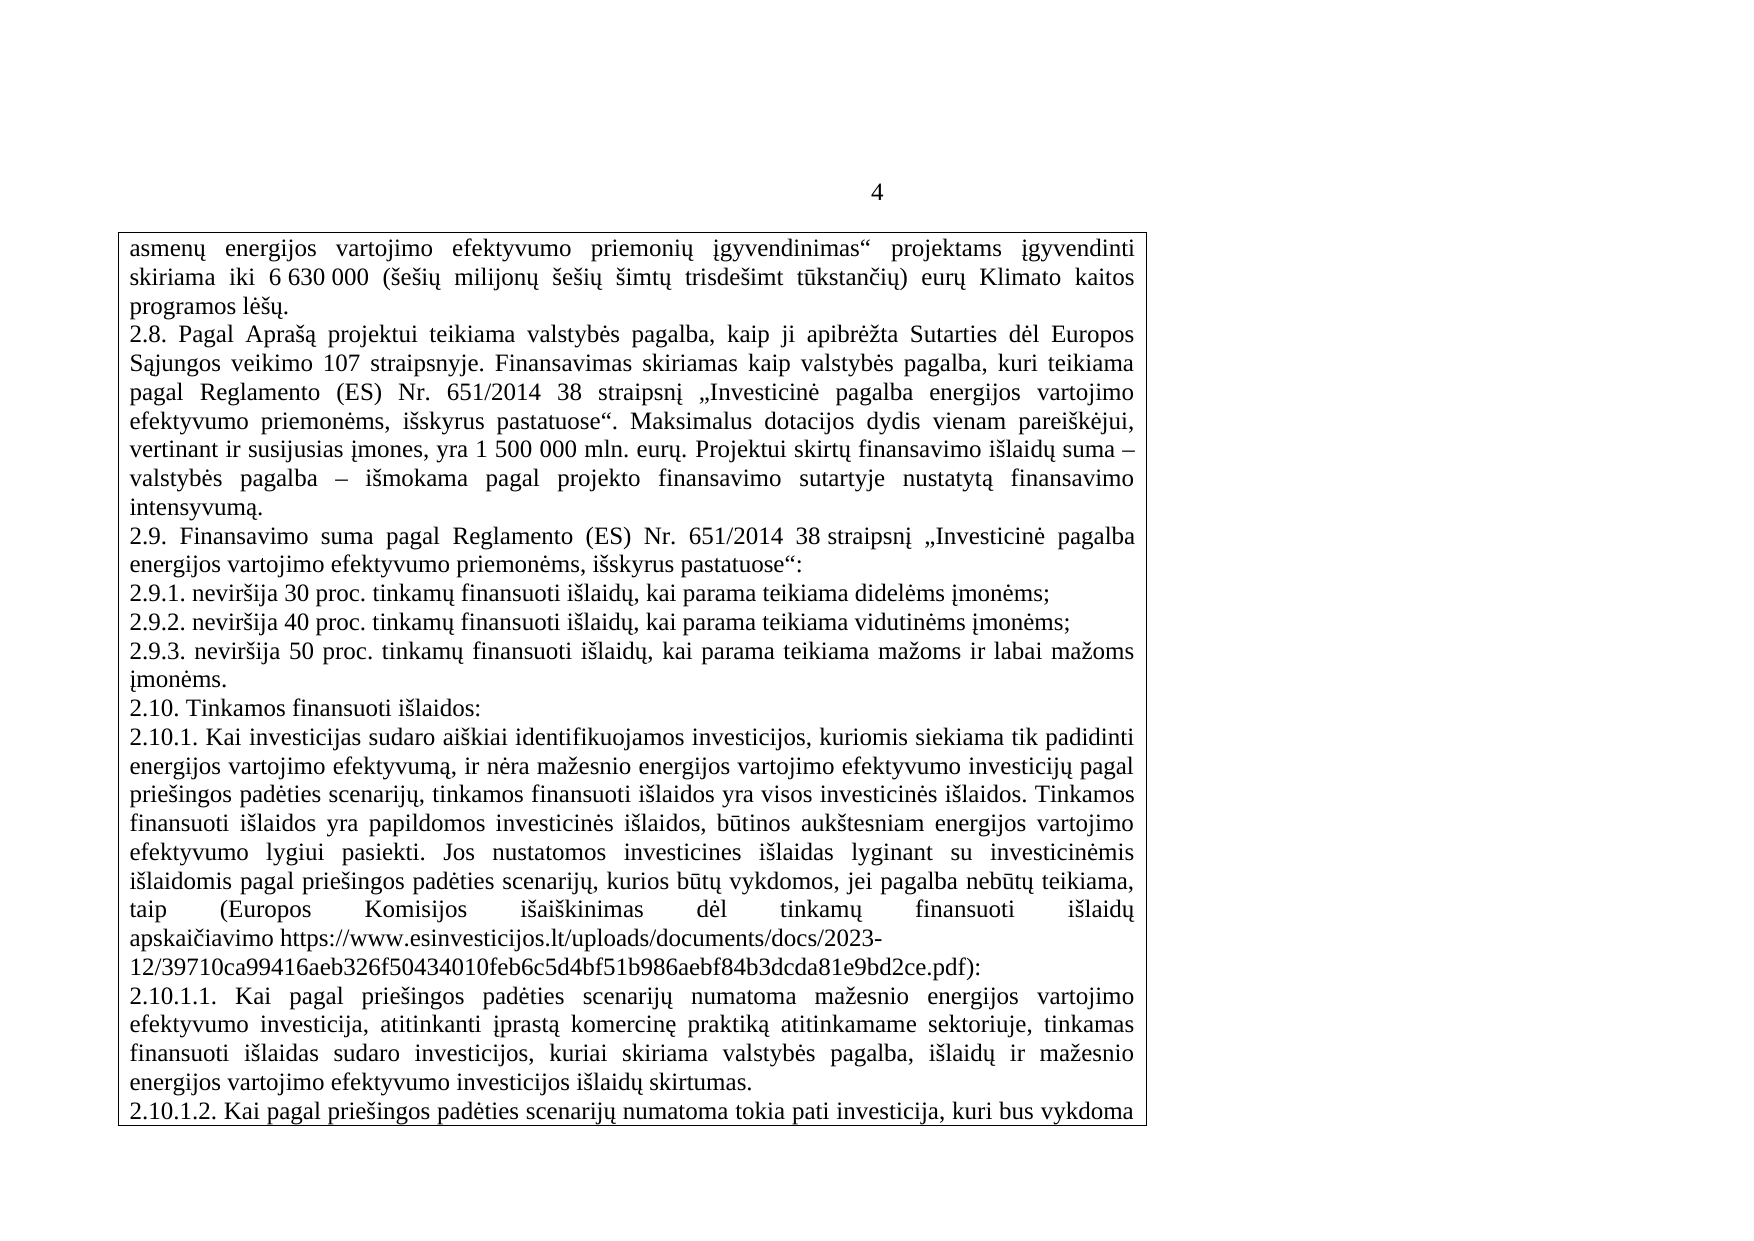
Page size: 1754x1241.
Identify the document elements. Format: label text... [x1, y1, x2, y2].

table_cell asmenų energijos vartojimo efektyvumo priemonių įgyvendinimas“ projektams įgyvendinti skiriama iki 6 630 000 (šešių milijonų šešių šimtų trisdešimt tūkstančių) eurų Klimato kaitos programos lėšų. 2.8. Pagal Aprašą projektui teikiama valstybės pagalba, kaip ji apibrėžta Sutarties dėl Europos Sąjungos veikimo 107 straipsnyje. Finansavimas skiriamas kaip valstybės pagalba, kuri teikiama pagal Reglamento (ES) Nr. 651/2014 38 straipsnį „Investicinė pagalba energijos vartojimo efektyvumo priemonėms, išskyrus pastatuose“. Maksimalus dotacijos dydis vienam pareiškėjui, vertinant ir susijusias įmones, yra 1 500 000 mln. eurų. Projektui skirtų finansavimo išlaidų suma – valstybės pagalba – išmokama pagal projekto finansavimo sutartyje nustatytą finansavimo intensyvumą. 2.9. Finansavimo suma pagal Reglamento (ES) Nr. 651/2014 38 straipsnį „Investicinė pagalba energijos vartojimo efektyvumo priemonėms, išskyrus pastatuose“: 2.9.1. neviršija 30 proc. tinkamų finansuoti išlaidų, kai parama teikiama didelėms įmonėms; 2.9.2. neviršija 40 proc. tinkamų finansuoti išlaidų, kai parama teikiama vidutinėms įmonėms; 2.9.3. neviršija 50 proc. tinkamų finansuoti išlaidų, kai parama teikiama mažoms ir labai mažoms įmonėms. 2.10. Tinkamos finansuoti išlaidos: 2.10.1. Kai investicijas sudaro aiškiai identifikuojamos investicijos, kuriomis siekiama tik padidinti energijos vartojimo efektyvumą, ir nėra mažesnio energijos vartojimo efektyvumo investicijų pagal priešingos padėties scenarijų, tinkamos finansuoti išlaidos yra visos investicinės išlaidos. Tinkamos finansuoti išlaidos yra papildomos investicinės išlaidos, būtinos aukštesniam energijos vartojimo efektyvumo lygiui pasiekti. Jos nustatomos investicines išlaidas lyginant su investicinėmis išlaidomis pagal priešingos padėties scenarijų, kurios būtų vykdomos, jei pagalba nebūtų teikiama, taip (Europos Komisijos išaiškinimas dėl tinkamų finansuoti išlaidų apskaičiavimo https://www.esinvesticijos.lt/uploads/documents/docs/2023-12/39710ca99416aeb326f50434010feb6c5d4bf51b986aebf84b3dcda81e9bd2ce.pdf): 2.10.1.1. Kai pagal priešingos padėties scenarijų numatoma mažesnio energijos vartojimo efektyvumo investicija, atitinkanti įprastą komercinę praktiką atitinkamame sektoriuje, tinkamas finansuoti išlaidas sudaro investicijos, kuriai skiriama valstybės pagalba, išlaidų ir mažesnio energijos vartojimo efektyvumo investicijos išlaidų skirtumas. 2.10.1.2. Kai pagal priešingos padėties scenarijų numatoma tokia pati investicija, kuri bus vykdoma [119, 233, 1146, 1124]
